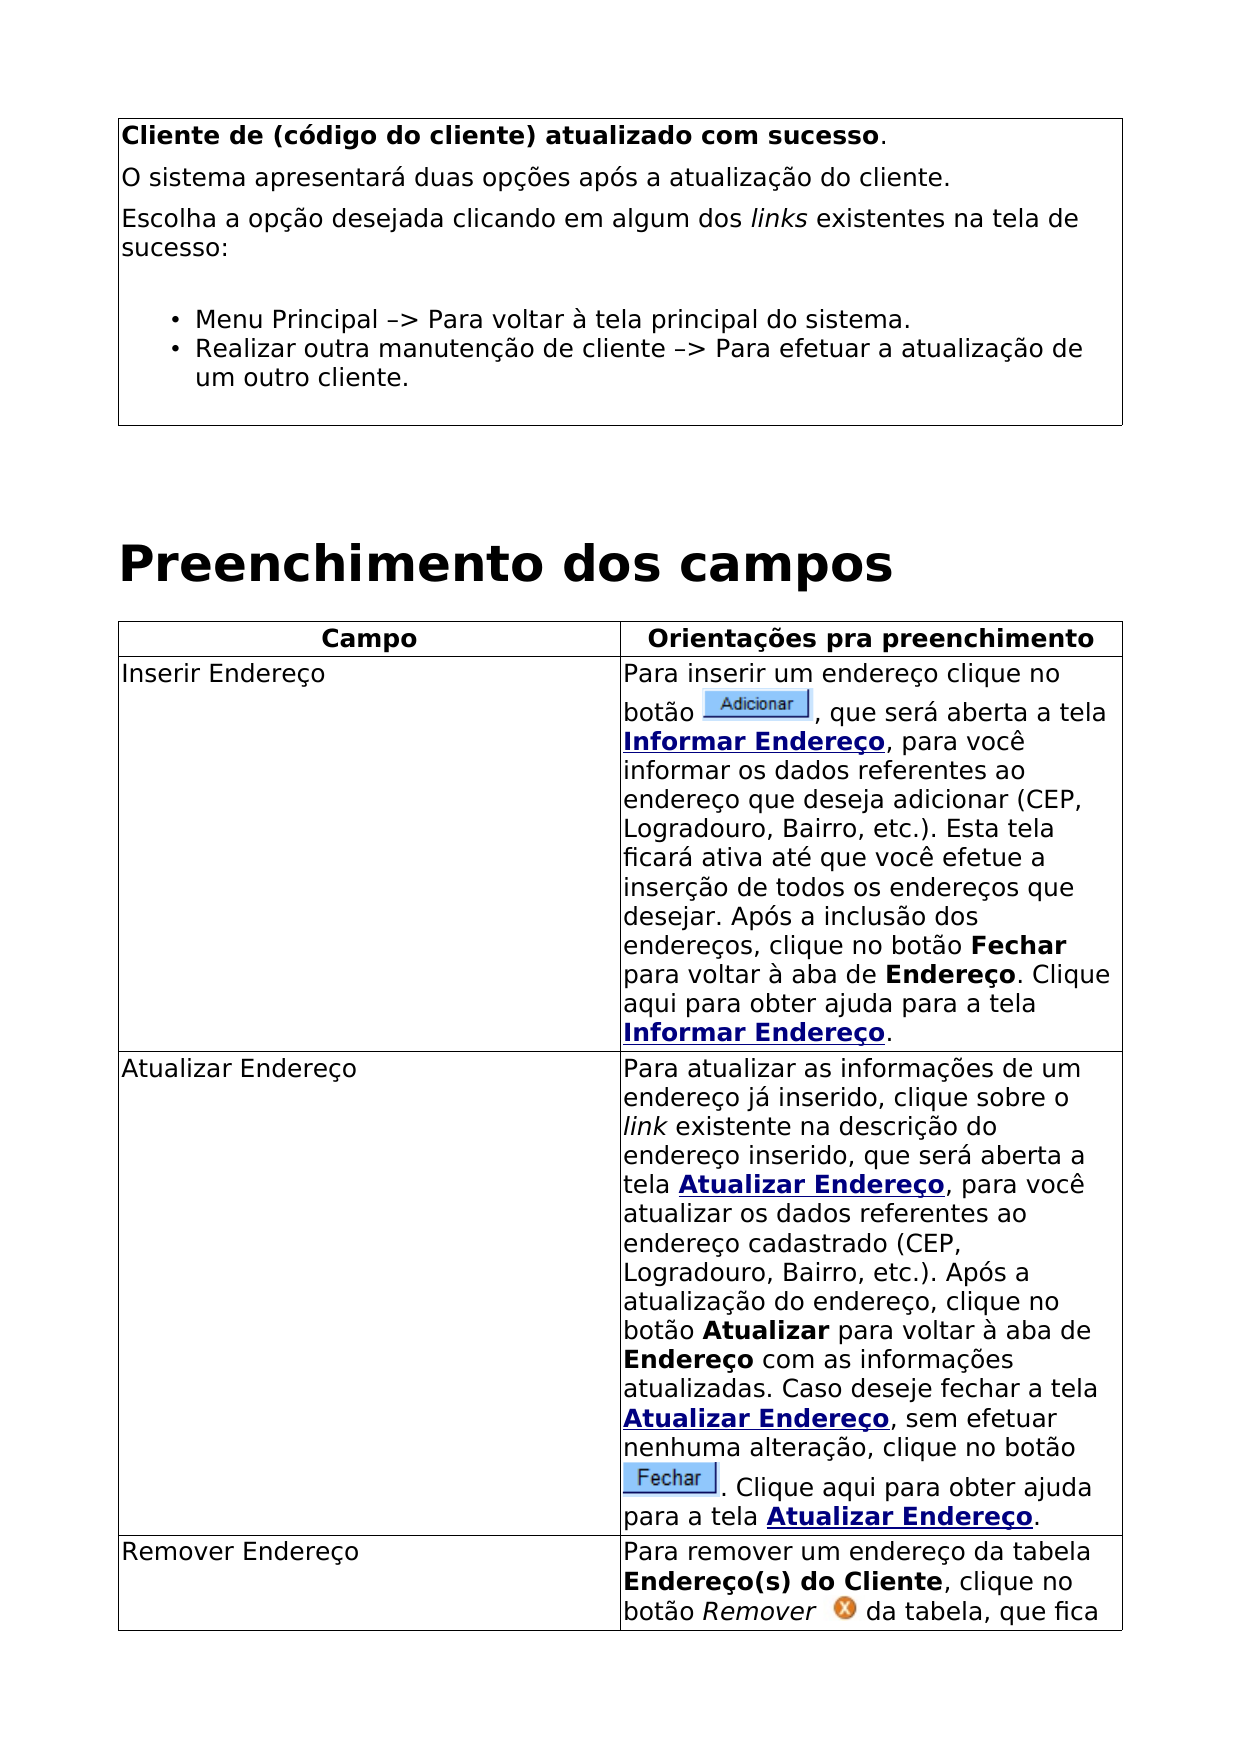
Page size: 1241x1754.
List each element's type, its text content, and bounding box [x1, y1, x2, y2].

picture [622, 1462, 720, 1497]
subtitle Preenchimento dos campos [118, 535, 1122, 594]
picture [702, 688, 814, 721]
table_header Cliente de (código do cliente) atualizado com sucesso. O sistema apresentará duas opções após a atualização do cliente. Escolha a opção desejada clicando em algum dos links existentes na tela de sucesso: Menu Principal –> Para voltar à tela principal do sistema. Realizar outra manutenção de cliente –> Para efetuar a atualização de um outro cliente. [119, 119, 1122, 425]
table_cell Inserir Endereço [119, 657, 620, 1051]
table_cell Para atualizar as informações de um endereço já inserido, clique sobre o link existente na descrição do endereço inserido, que será aberta a tela Atualizar Endereço, para você atualizar os dados referentes ao endereço cadastrado (CEP, Logradouro, Bairro, etc.). Após a atualização do endereço, clique no botão Atualizar para voltar à aba de Endereço com as informações atualizadas. Caso deseje fechar a tela Atualizar Endereço, sem efetuar nenhuma alteração, clique no botão . Clique aqui para obter ajuda para a tela Atualizar Endereço. [621, 1052, 1122, 1534]
table_cell Atualizar Endereço [119, 1052, 620, 1534]
picture [823, 1595, 866, 1621]
table_header Campo [119, 622, 620, 656]
table_header Orientações pra preenchimento [621, 622, 1122, 656]
table_cell Para inserir um endereço clique no botão , que será aberta a tela Informar Endereço, para você informar os dados referentes ao endereço que deseja adicionar (CEP, Logradouro, Bairro, etc.). Esta tela ficará ativa até que você efetue a inserção de todos os endereços que desejar. Após a inclusão dos endereços, clique no botão Fechar para voltar à aba de Endereço. Clique aqui para obter ajuda para a tela Informar Endereço. [621, 657, 1122, 1051]
table_cell Para remover um endereço da tabela Endereço(s) do Cliente, clique no botão Remover da tabela, que fica [621, 1536, 1122, 1630]
table_cell Remover Endereço [119, 1536, 620, 1630]
